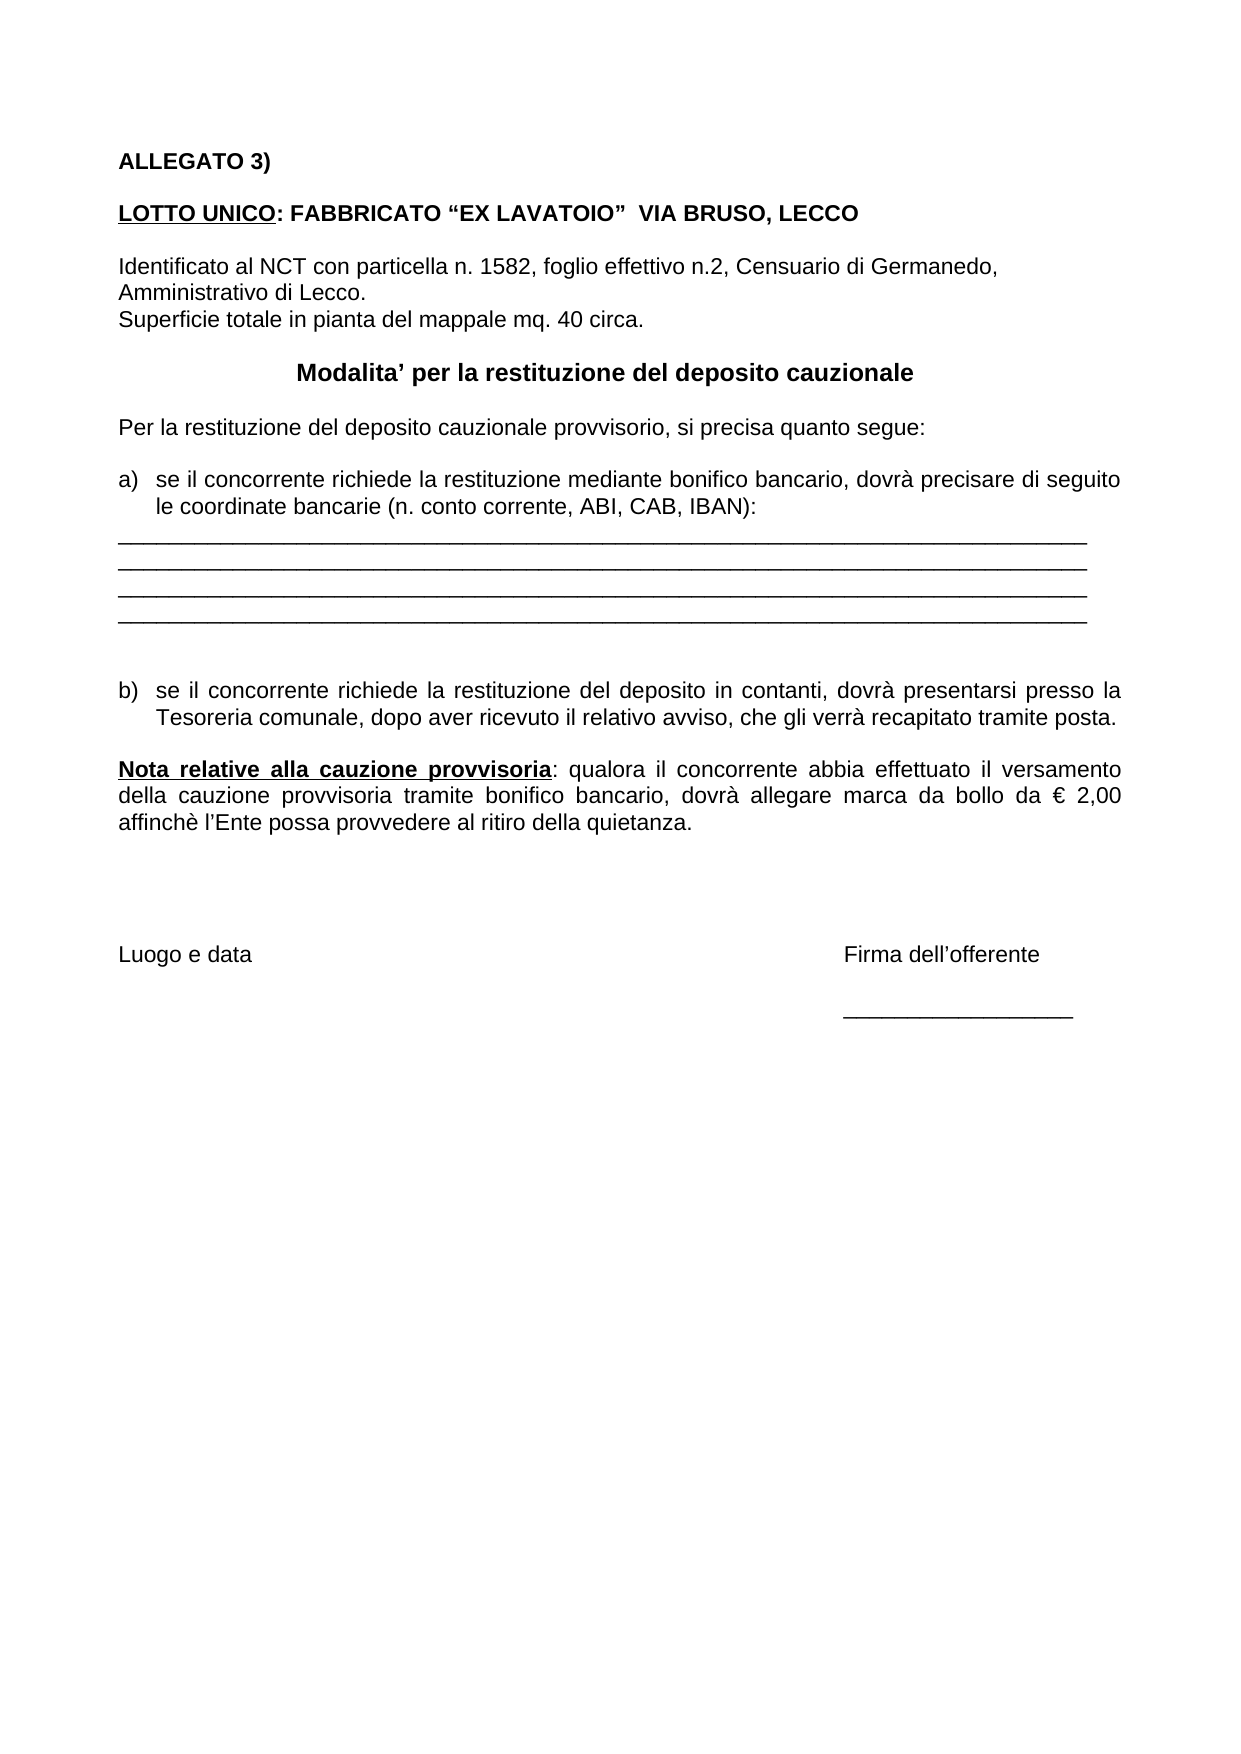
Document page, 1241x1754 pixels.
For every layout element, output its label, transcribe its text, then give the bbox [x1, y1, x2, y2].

text ____________________________________________________________________________ [118, 519, 1122, 545]
list se il concorrente richiede la restituzione del deposito in contanti, dovrà presentarsi presso la Tesoreria comunale, dopo aver ricevuto il relativo avviso, che gli verrà recapitato tramite posta. [118, 677, 1122, 730]
text Nota relative alla cauzione provvisoria: qualora il concorrente abbia effettuato il versamento della cauzione provvisoria tramite bonifico bancario, dovrà allegare marca da bollo da € 2,00 affinchè l’Ente possa provvedere al ritiro della quietanza. [118, 756, 1122, 835]
text ____________________________________________________________________________ [118, 572, 1122, 598]
text LOTTO UNICO: Fabbricato “EX LAVATOIO” Via Bruso, Lecco [118, 200, 1122, 227]
text __________________ [118, 993, 1122, 1020]
text Superficie totale in pianta del mappale mq. 40 circa. [118, 306, 1122, 332]
text Identificato al NCT con particella n. 1582, foglio effettivo n.2, Censuario di Germanedo, Amministrativo di Lecco. [118, 253, 1122, 306]
text Per la restituzione del deposito cauzionale provvisorio, si precisa quanto segue: [118, 413, 1122, 440]
list se il concorrente richiede la restituzione mediante bonifico bancario, dovrà precisare di seguito le coordinate bancarie (n. conto corrente, ABI, CAB, IBAN): [118, 466, 1122, 519]
text ____________________________________________________________________________ [118, 598, 1122, 624]
text ____________________________________________________________________________ [118, 545, 1122, 572]
text ALLEGATO 3) [118, 148, 1092, 174]
text Luogo e data Firma dell’offerente [118, 941, 1122, 967]
text Modalita’ per la restituzione del deposito cauzionale [118, 358, 1092, 387]
